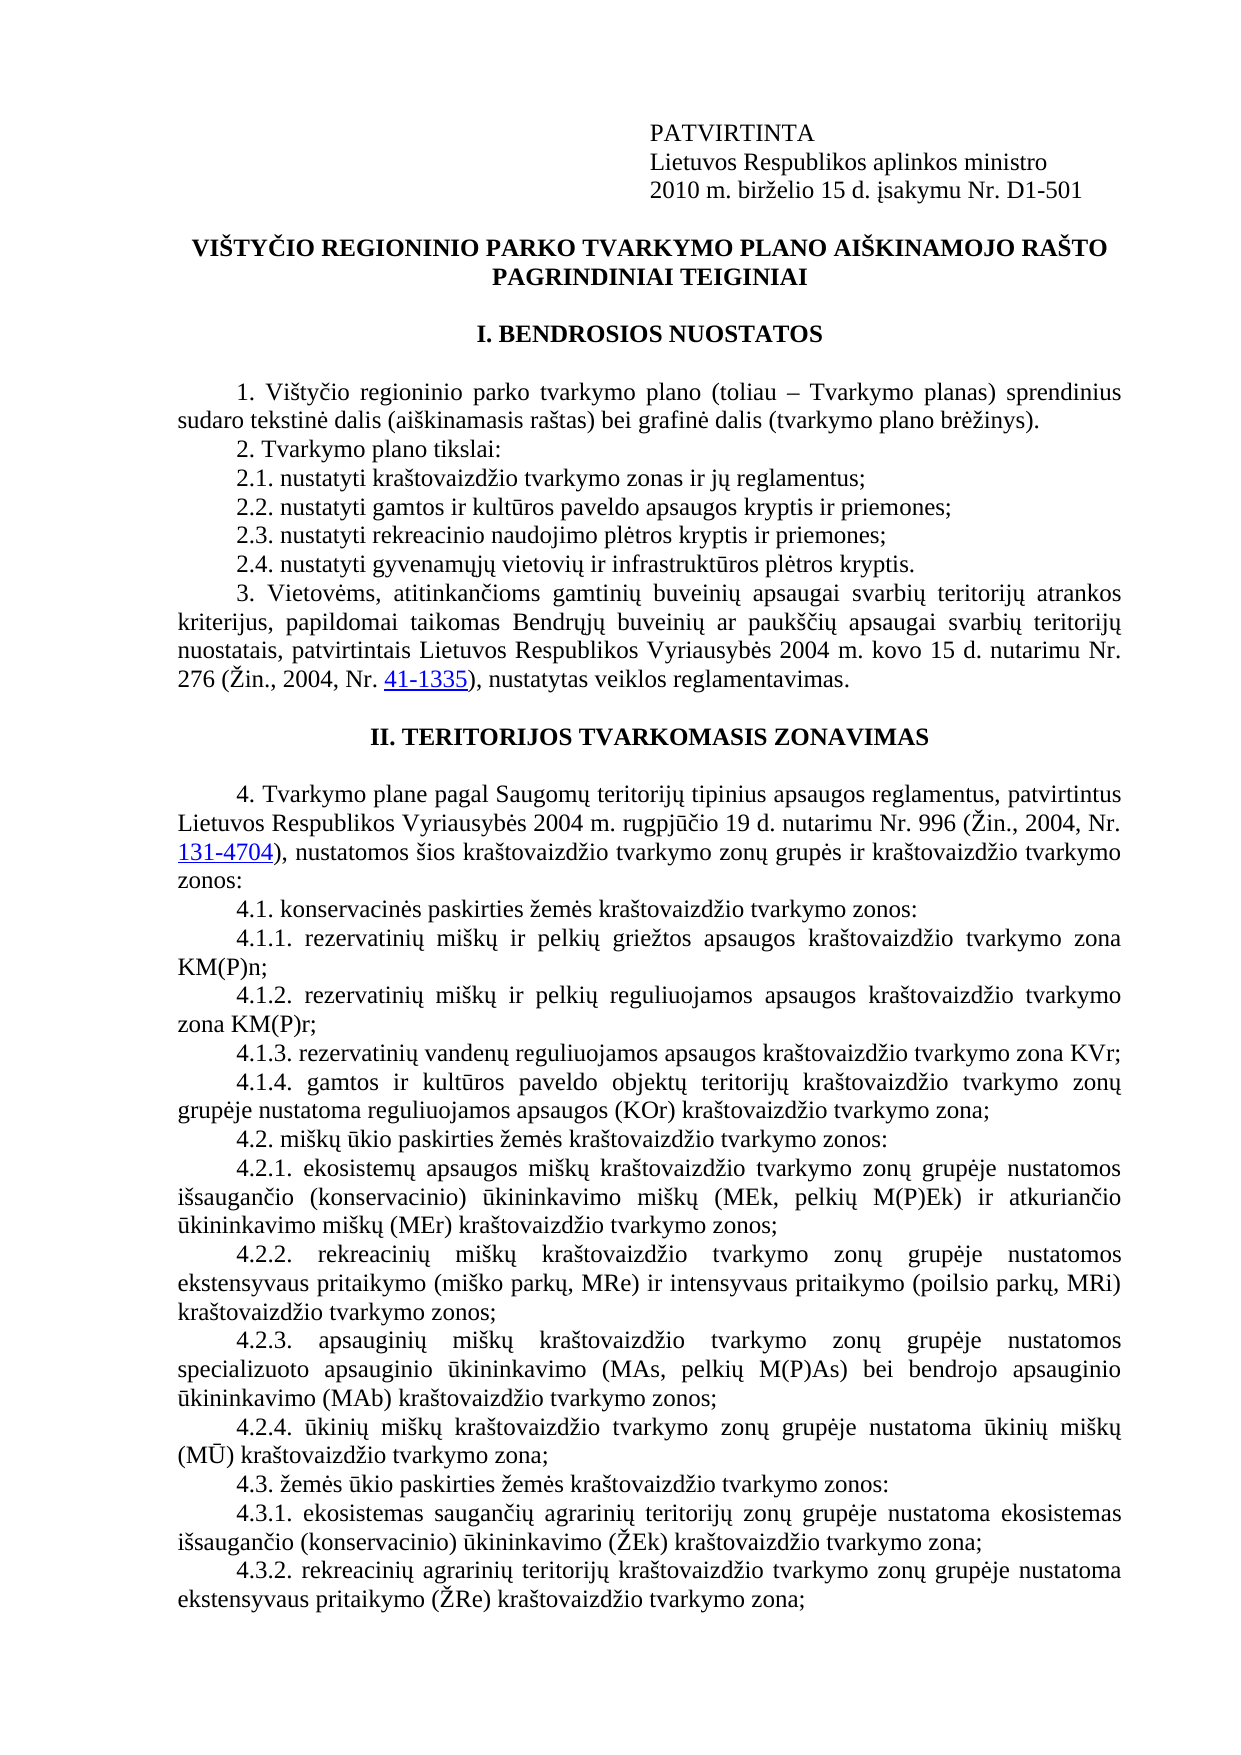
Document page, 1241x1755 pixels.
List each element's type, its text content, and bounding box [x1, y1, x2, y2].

text II. TERITORIJOS TVARKOMASIS ZONAVIMAS [177, 722, 1122, 751]
text 4.3.1. ekosistemas saugančių agrarinių teritorijų zonų grupėje nustatoma ekosistemas išsaugančio (konservacinio) ūkininkavimo (ŽEk) kraštovaizdžio tvarkymo zona; [177, 1498, 1122, 1556]
text 4.3.2. rekreacinių agrarinių teritorijų kraštovaizdžio tvarkymo zonų grupėje nustatoma ekstensyvaus pritaikymo (ŽRe) kraštovaizdžio tvarkymo zona; [177, 1556, 1122, 1613]
text 1. Vištyčio regioninio parko tvarkymo plano (toliau – Tvarkymo planas) sprendinius sudaro tekstinė dalis (aiškinamasis raštas) bei grafinė dalis (tvarkymo plano brėžinys). [177, 377, 1122, 434]
text 2.2. nustatyti gamtos ir kultūros paveldo apsaugos kryptis ir priemones; [177, 492, 1122, 521]
text 4.2.2. rekreacinių miškų kraštovaizdžio tvarkymo zonų grupėje nustatomos ekstensyvaus pritaikymo (miško parkų, MRe) ir intensyvaus pritaikymo (poilsio parkų, MRi) kraštovaizdžio tvarkymo zonos; [177, 1239, 1122, 1326]
text 2.4. nustatyti gyvenamųjų vietovių ir infrastruktūros plėtros kryptis. [177, 549, 1122, 578]
text 4.1.2. rezervatinių miškų ir pelkių reguliuojamos apsaugos kraštovaizdžio tvarkymo zona KM(P)r; [177, 981, 1122, 1038]
text 4.1. konservacinės paskirties žemės kraštovaizdžio tvarkymo zonos: [177, 894, 1122, 923]
text 4.2. miškų ūkio paskirties žemės kraštovaizdžio tvarkymo zonos: [177, 1124, 1122, 1153]
text 4.3. žemės ūkio paskirties žemės kraštovaizdžio tvarkymo zonos: [177, 1469, 1122, 1498]
text 2.1. nustatyti kraštovaizdžio tvarkymo zonas ir jų reglamentus; [177, 463, 1122, 492]
text 3. Vietovėms, atitinkančioms gamtinių buveinių apsaugai svarbių teritorijų atrankos kriterijus, papildomai taikomas Bendrųjų buveinių ar paukščių apsaugai svarbių teritorijų nuostatais, patvirtintais Lietuvos Respublikos Vyriausybės 2004 m. kovo 15 d. nutarimu Nr. 276 (Žin., 2004, Nr. 41-1335), nustatytas veiklos reglamentavimas. [177, 578, 1122, 693]
text 4. Tvarkymo plane pagal Saugomų teritorijų tipinius apsaugos reglamentus, patvirtintus Lietuvos Respublikos Vyriausybės 2004 m. rugpjūčio 19 d. nutarimu Nr. 996 (Žin., 2004, Nr. 131-4704), nustatomos šios kraštovaizdžio tvarkymo zonų grupės ir kraštovaizdžio tvarkymo zonos: [177, 779, 1122, 894]
text 4.1.4. gamtos ir kultūros paveldo objektų teritorijų kraštovaizdžio tvarkymo zonų grupėje nustatoma reguliuojamos apsaugos (KOr) kraštovaizdžio tvarkymo zona; [177, 1067, 1122, 1124]
text 4.2.1. ekosistemų apsaugos miškų kraštovaizdžio tvarkymo zonų grupėje nustatomos išsaugančio (konservacinio) ūkininkavimo miškų (MEk, pelkių M(P)Ek) ir atkuriančio ūkininkavimo miškų (MEr) kraštovaizdžio tvarkymo zonos; [177, 1153, 1122, 1239]
text 4.2.4. ūkinių miškų kraštovaizdžio tvarkymo zonų grupėje nustatoma ūkinių miškų (MŪ) kraštovaizdžio tvarkymo zona; [177, 1412, 1122, 1469]
text 4.1.3. rezervatinių vandenų reguliuojamos apsaugos kraštovaizdžio tvarkymo zona KVr; [177, 1038, 1122, 1067]
text I. BENDROSIOS NUOSTATOS [177, 319, 1122, 348]
text PATVIRTINTA [649, 118, 1122, 147]
text 4.1.1. rezervatinių miškų ir pelkių griežtos apsaugos kraštovaizdžio tvarkymo zona KM(P)n; [177, 923, 1122, 981]
text Lietuvos Respublikos aplinkos ministro [649, 147, 1122, 176]
text 2.3. nustatyti rekreacinio naudojimo plėtros kryptis ir priemones; [177, 521, 1122, 549]
text VIŠTYČIO REGIONINIO PARKO TVARKYMO PLANO AIŠKINAMOJO RAŠTO PAGRINDINIAI TEIGINIAI [177, 233, 1122, 291]
text 2. Tvarkymo plano tikslai: [177, 434, 1122, 463]
text 2010 m. birželio 15 d. įsakymu Nr. D1-501 [649, 176, 1122, 204]
text 4.2.3. apsauginių miškų kraštovaizdžio tvarkymo zonų grupėje nustatomos specializuoto apsauginio ūkininkavimo (MAs, pelkių M(P)As) bei bendrojo apsauginio ūkininkavimo (MAb) kraštovaizdžio tvarkymo zonos; [177, 1326, 1122, 1412]
